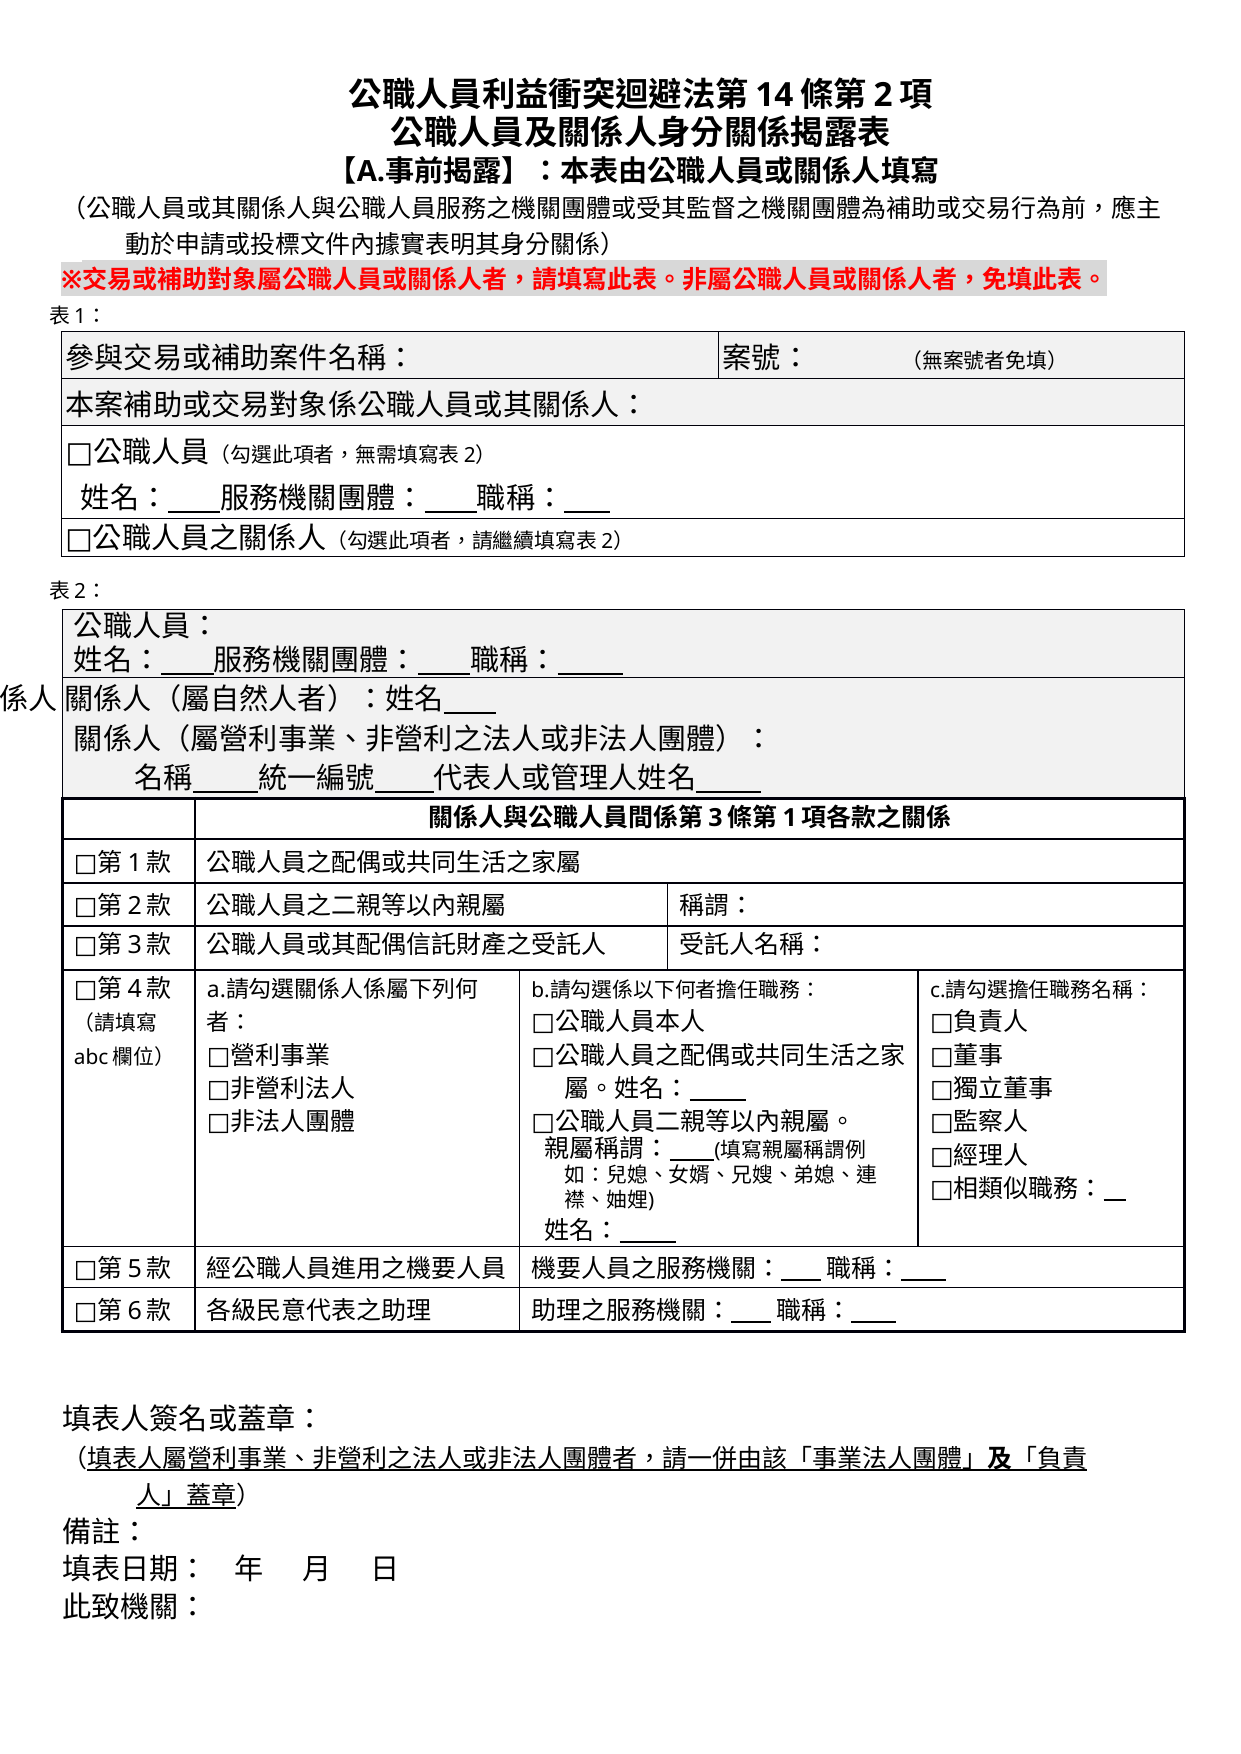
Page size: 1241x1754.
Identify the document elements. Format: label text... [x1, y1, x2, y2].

table_cell 各級民意代表之助理 [196, 1288, 519, 1330]
table_cell 機要人員之服務機關： 職稱： [520, 1247, 1183, 1287]
table_cell □第2款 [64, 884, 194, 925]
table_header 案號： （無案號者免填） [719, 332, 1184, 378]
list （公職人員或其關係人與公職人員服務之機關團體或受其監督之機關團體為補助或交易行為前，應主動於申請或投標文件內據實表明其身分關係） [61, 189, 1184, 260]
text 填表日期： 年 月 日 [62, 1550, 1110, 1587]
table_header 參與交易或補助案件名稱： [62, 332, 718, 378]
text 公職人員利益衝突迴避法第14條第2項 [33, 77, 1240, 114]
table_cell □公職人員之關係人（勾選此項者，請繼續填寫表2） [62, 519, 1184, 556]
table_cell 關係人與公職人員間係第3條第1項各款之關係 [196, 800, 1183, 838]
table_cell 本案補助或交易對象係公職人員或其關係人： [62, 379, 1184, 425]
table_cell □第6款 [64, 1288, 194, 1330]
table_cell c.請勾選擔任職務名稱： □負責人 □董事 □獨立董事 □監察人 □經理人 □相類似職務： [919, 971, 1183, 1246]
table_cell □第4款 （請填寫abc欄位） [64, 971, 194, 1246]
table_cell 受託人名稱： [668, 927, 1183, 969]
text 公職人員及關係人身分關係揭露表 [33, 114, 1240, 152]
table_cell 稱謂： [668, 884, 1183, 925]
table_cell □第5款 [64, 1247, 194, 1287]
list ※交易或補助對象屬公職人員或關係人者，請填寫此表。非屬公職人員或關係人者，免填此表。 [61, 260, 1184, 296]
text 表2： [33, 557, 1110, 609]
text 備註： [62, 1512, 1110, 1550]
table_cell 公職人員之配偶或共同生活之家屬 [196, 840, 1183, 882]
table_cell 經公職人員進用之機要人員 [196, 1247, 519, 1287]
table_cell □第3款 [64, 927, 194, 969]
text 【A.事前揭露】：本表由公職人員或關係人填寫 [33, 152, 1234, 189]
text （填表人屬營利事業、非營利之法人或非法人團體者，請一併由該「事業法人團體」及「負責人」蓋章） [62, 1437, 1110, 1512]
table_cell 公職人員或其配偶信託財產之受託人 [196, 927, 667, 969]
table_cell □第1款 [64, 840, 194, 882]
text 填表人簽名或蓋章： [62, 1400, 1110, 1437]
table_cell b.請勾選係以下何者擔任職務： □公職人員本人 □公職人員之配偶或共同生活之家屬。姓名： □公職人員二親等以內親屬。 親屬稱謂： (填寫親屬稱謂例如：兒媳、女婿、兄嫂、弟媳、連襟、妯娌) 姓名： [520, 971, 917, 1246]
table_header 公職人員： 姓名： 服務機關團體： 職稱： [63, 610, 1184, 677]
table_cell 助理之服務機關： 職稱： [520, 1288, 1183, 1330]
table_cell [64, 800, 194, 838]
table_cell a.請勾選關係人係屬下列何者： □營利事業 □非營利法人 □非法人團體 [196, 971, 519, 1246]
table_cell □公職人員（勾選此項者，無需填寫表2） 姓名： 服務機關團體： 職稱： [62, 426, 1184, 517]
table_cell 關係人 關係人（屬自然人者）：姓名 關係人（屬營利事業、非營利之法人或非法人團體）： 名稱 統一編號 代表人或管理人姓名 [63, 678, 1184, 797]
text 表1： [33, 296, 1189, 331]
text 此致機關： [62, 1587, 1110, 1625]
table_cell 公職人員之二親等以內親屬 [196, 884, 667, 925]
